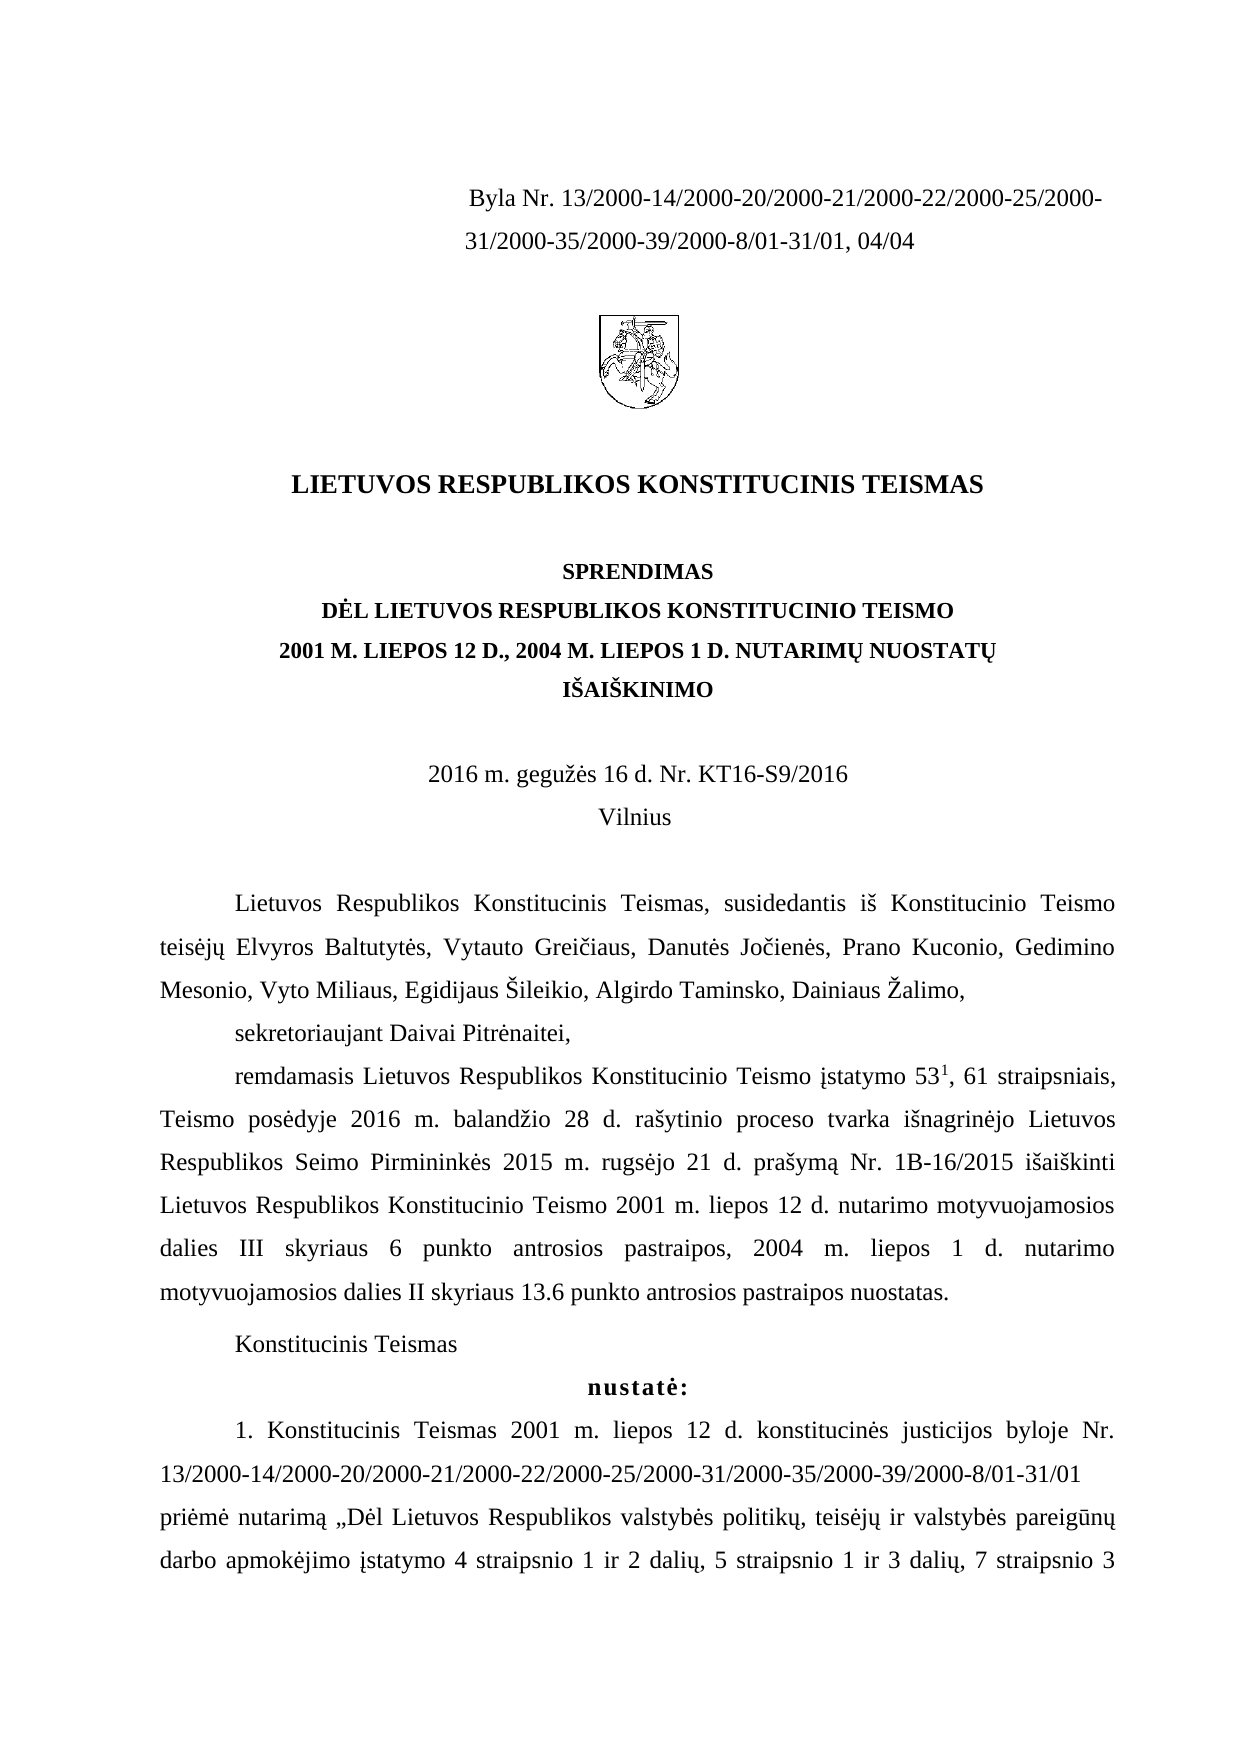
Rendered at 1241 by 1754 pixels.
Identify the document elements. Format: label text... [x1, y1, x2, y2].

text Lietuvos Respublikos Konstitucinis Teismas, susidedantis iš Konstitucinio Teismo teisėjų Elvyros Baltutytės, Vytauto Greičiaus, Danutės Jočienės, Prano Kuconio, Gedimino Mesonio, Vyto Miliaus, Egidijaus Šileikio, Algirdo Taminsko, Dainiaus Žalimo, [159, 888, 1116, 1003]
text SPRENDIMAS [159, 558, 1116, 584]
text DĖL LIETUVOS RESPUBLIKOS KONSTITUCINIO TEISMO 2001 M. LIEPOS 12 D., 2004 M. LIEPOS 1 D. NUTARIMŲ NUOSTATŲ IŠAIŠKINIMO [278, 598, 998, 703]
text 1. Konstitucinis Teismas 2001 m. liepos 12 d. konstitucinės justicijos byloje Nr. 13/2000-14/2000-20/2000-21/2000-22/2000-25/2000-31/2000-35/2000-39/2000-8/01-31/01 priėmė nutarimą „Dėl Lietuvos Respublikos valstybės politikų, teisėjų ir valstybės pareigūnų darbo apmokėjimo įstatymo 4 straipsnio 1 ir 2 dalių, 5 straipsnio 1 ir 3 dalių, 7 straipsnio 3 [159, 1416, 1116, 1574]
text remdamasis Lietuvos Respublikos Konstitucinio Teismo įstatymo 531, 61 straipsniais, Teismo posėdyje 2016 m. balandžio 28 d. rašytinio proceso tvarka išnagrinėjo Lietuvos Respublikos Seimo Pirmininkės 2015 m. rugsėjo 21 d. prašymą Nr. 1B-16/2015 išaiškinti Lietuvos Respublikos Konstitucinio Teismo 2001 m. liepos 12 d. nutarimo motyvuojamosios dalies III skyriaus 6 punkto antrosios pastraipos, 2004 m. liepos 1 d. nutarimo motyvuojamosios dalies II skyriaus 13.6 punkto antrosios pastraipos nuostatas. [159, 1061, 1116, 1305]
text 2016 m. gegužės 16 d. Nr. KT16-S9/2016 [159, 759, 1116, 788]
text LIETUVOS RESPUBLIKOS KONSTITUCINIS TEISMAS [159, 468, 1116, 499]
text Byla Nr. 13/2000-14/2000-20/2000-21/2000-22/2000-25/2000-31/2000-35/2000-39/2000-8/01-31/01, 04/04 [263, 183, 1116, 255]
text sekretoriaujant Daivai Pitrėnaitei, [159, 1018, 1116, 1047]
text Vilnius [159, 802, 1116, 831]
text nustatė: [159, 1372, 1116, 1401]
text Konstitucinis Teismas [159, 1329, 1116, 1358]
